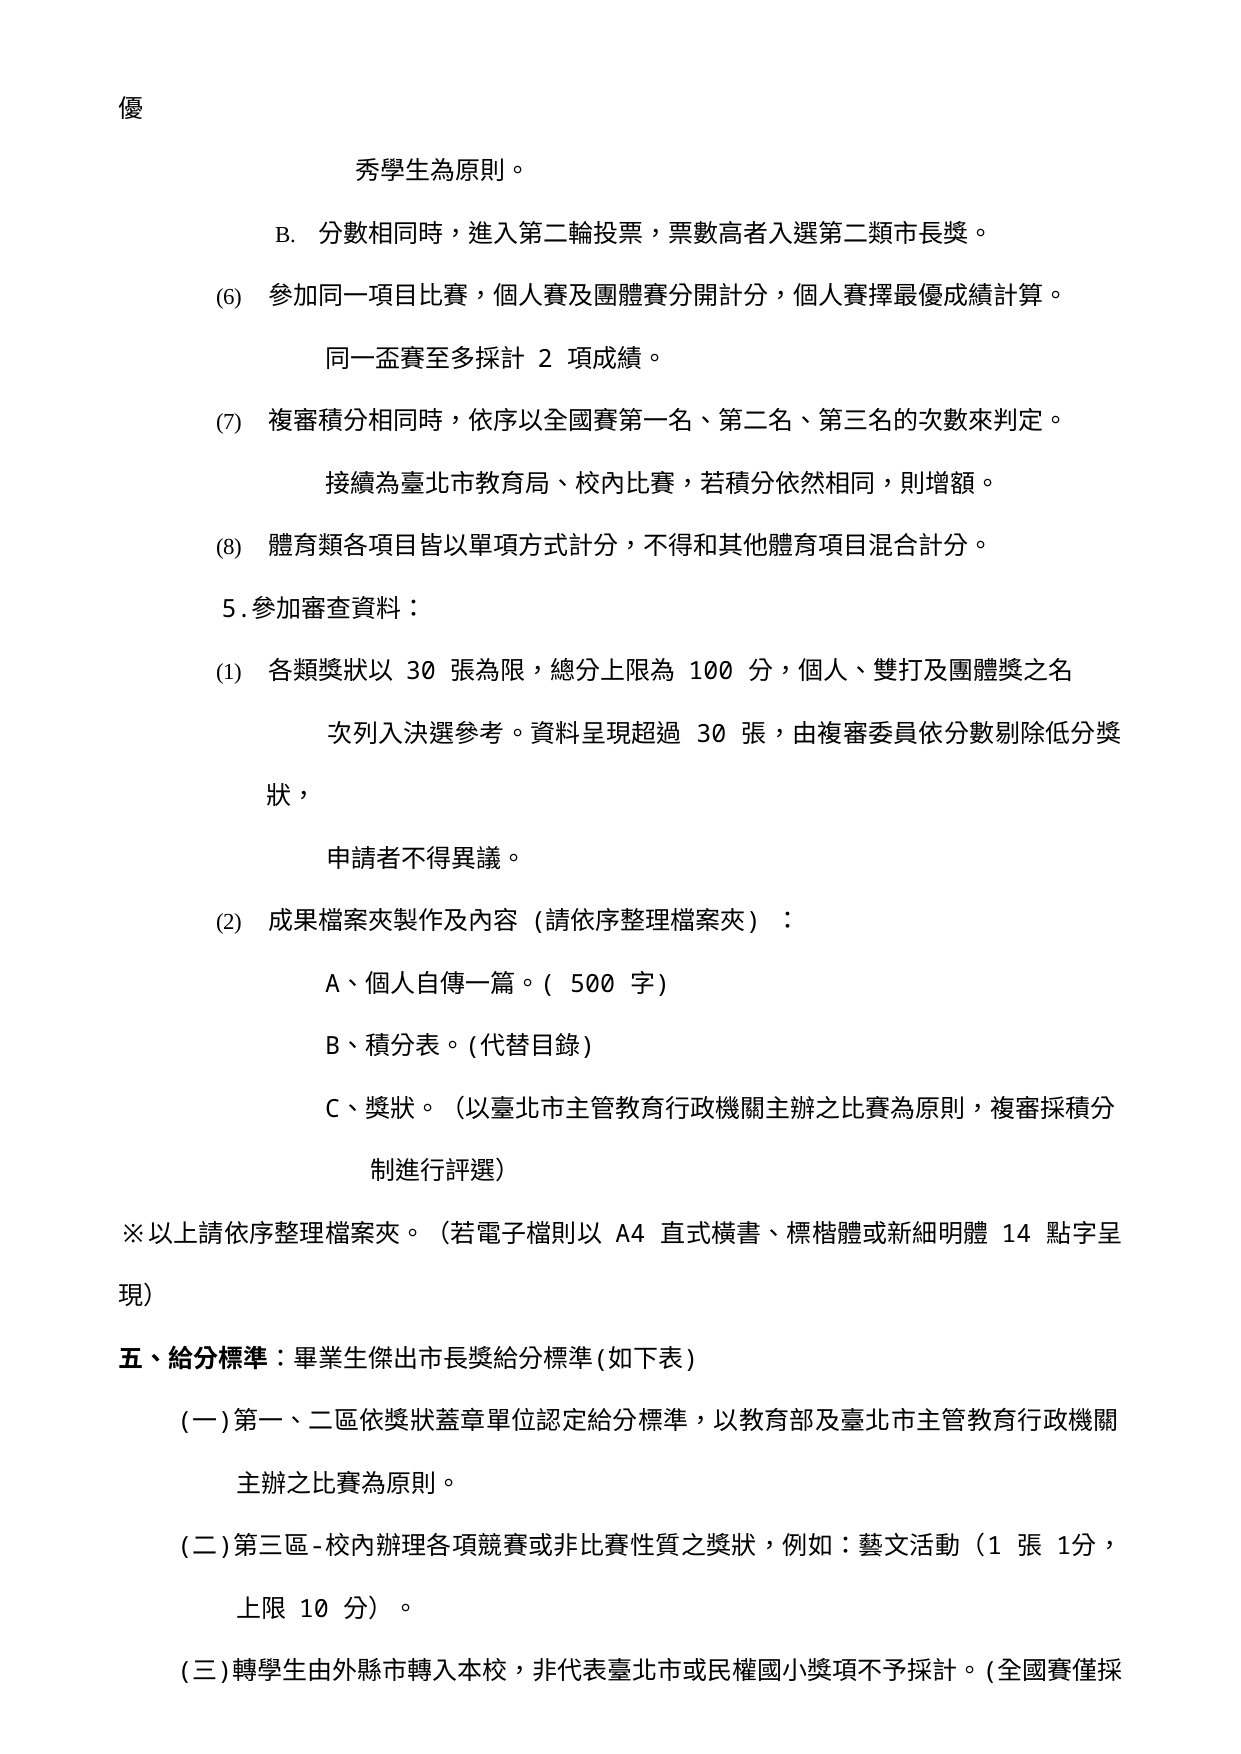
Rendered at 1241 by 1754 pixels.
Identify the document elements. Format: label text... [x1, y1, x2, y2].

list 體育類各項目皆以單項方式計分，不得和其他體育項目混合計分。 [118, 502, 1122, 564]
text 申請者不得異議。 [266, 814, 1122, 877]
text 秀學生為原則。 [118, 127, 1122, 189]
text A、個人自傳一篇。( 500 字) [118, 939, 1122, 1002]
list 參加同一項目比賽，個人賽及團體賽分開計分，個人賽擇最優成績計算。 [118, 252, 1122, 314]
text (二)第三區-校內辦理各項競賽或非比賽性質之獎狀，例如：藝文活動（1 張 1分，上限 10 分）。 [177, 1502, 1122, 1627]
text 同一盃賽至多採計 2 項成績。 [118, 314, 1122, 377]
text 接續為臺北市教育局、校內比賽，若積分依然相同，則增額。 [118, 439, 1122, 502]
text C、獎狀。（以臺北市主管教育行政機關主辦之比賽為原則，複審採積分 [118, 1064, 1122, 1127]
list 各類獎狀以 30 張為限，總分上限為 100 分，個人、雙打及團體獎之名 [118, 627, 1122, 689]
text (三)轉學生由外縣市轉入本校，非代表臺北市或民權國小獎項不予採計。(全國賽僅採 [177, 1627, 1122, 1689]
text 五、給分標準：畢業生傑出市長獎給分標準(如下表) [118, 1314, 1122, 1377]
text ※以上請依序整理檔案夾。（若電子檔則以 A4 直式橫書、標楷體或新細明體 14 點字呈現） [118, 1189, 1122, 1314]
list 複審積分相同時，依序以全國賽第一名、第二名、第三名的次數來判定。 [118, 377, 1122, 439]
text 制進行評選） [118, 1127, 1122, 1189]
text (一)第一、二區依獎狀蓋章單位認定給分標準，以教育部及臺北市主管教育行政機關主辦之比賽為原則。 [177, 1377, 1122, 1502]
list 分數相同時，進入第二輪投票，票數高者入選第二類市長獎。 [118, 189, 1122, 252]
list 成果檔案夾製作及內容 (請依序整理檔案夾) ： [118, 877, 1122, 939]
text B、積分表。(代替目錄) [118, 1002, 1122, 1064]
text 次列入決選參考。資料呈現超過 30 張，由複審委員依分數剔除低分獎狀， [266, 689, 1122, 814]
text 優 [118, 64, 1122, 127]
text 5.參加審查資料： [118, 564, 1122, 627]
